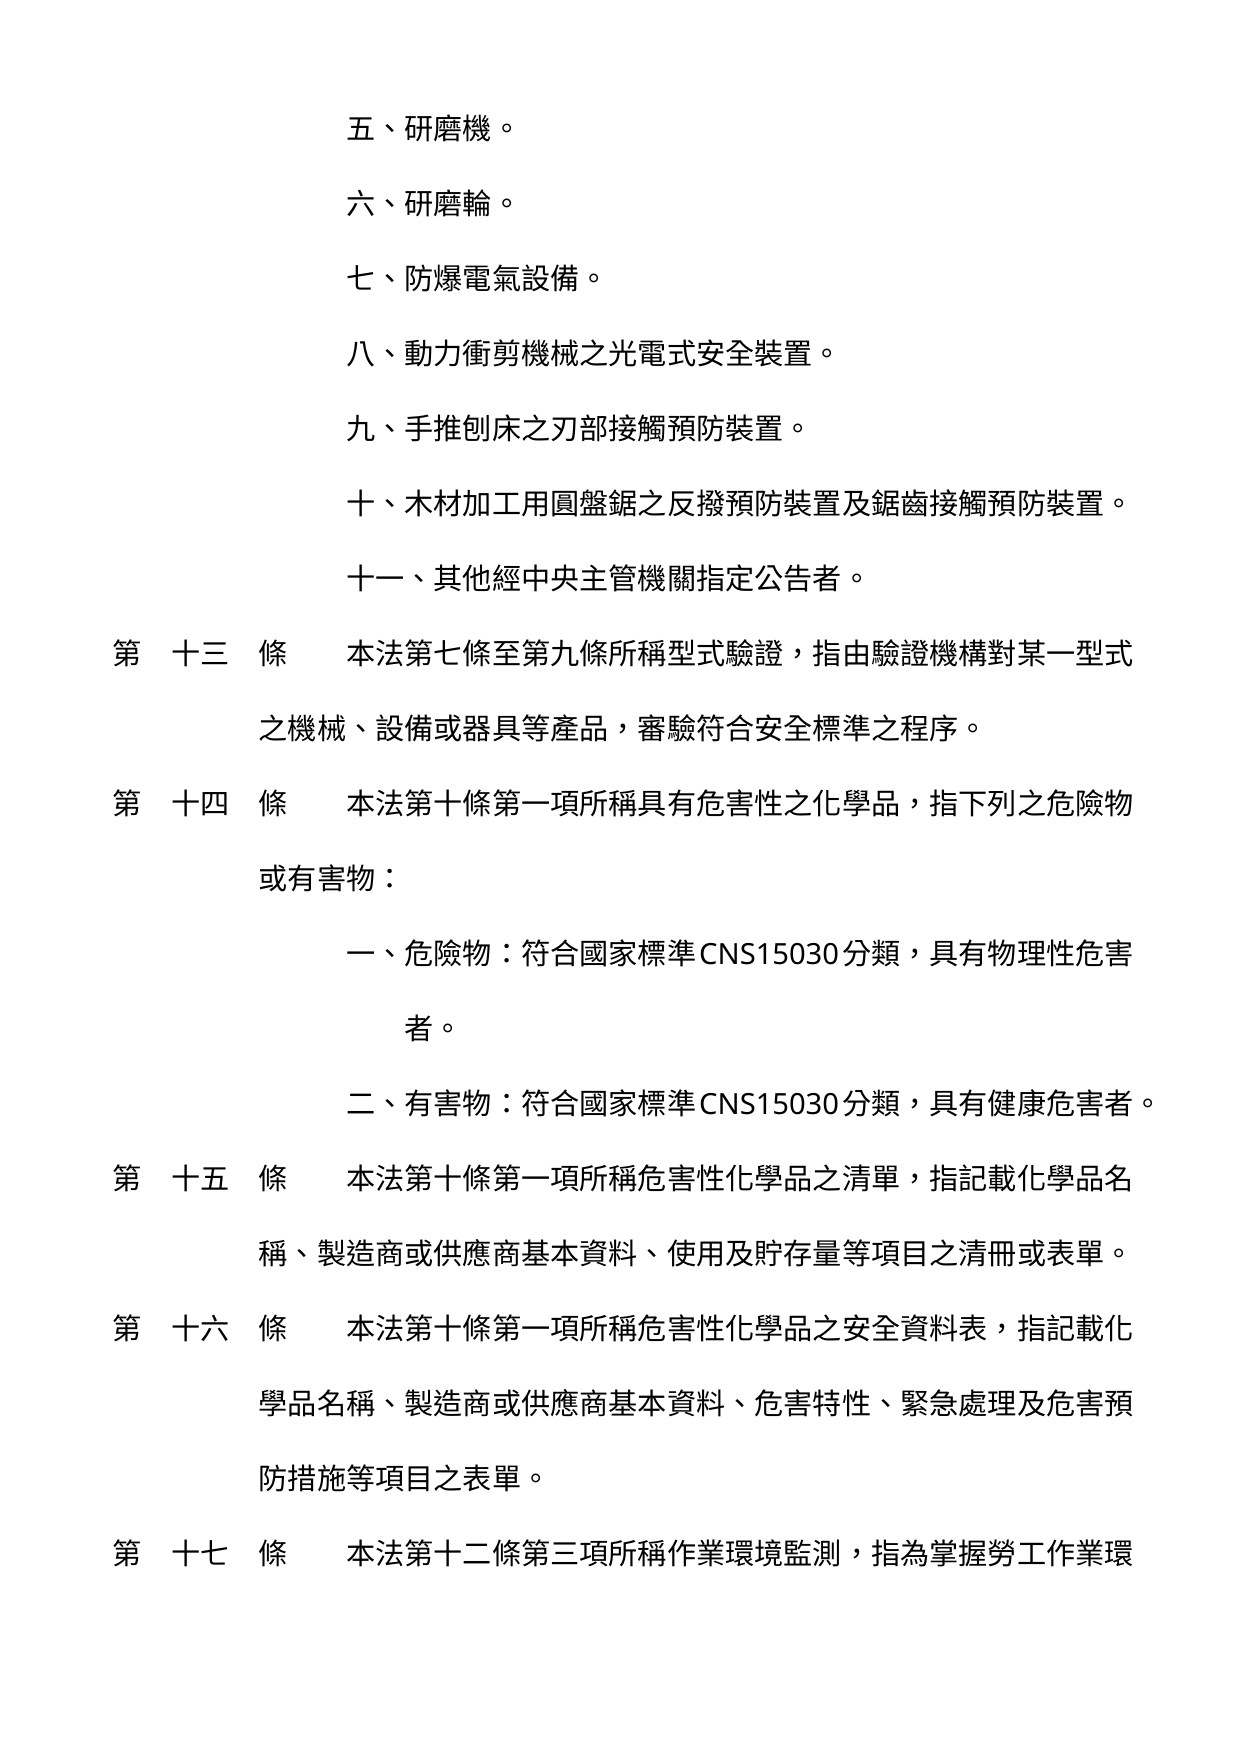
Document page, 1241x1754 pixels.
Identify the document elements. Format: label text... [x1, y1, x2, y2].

text 九、手推刨床之刃部接觸預防裝置。 [320, 389, 1133, 464]
text 第 十四 條 本法第十條第一項所稱具有危害性之化學品，指下列之危險物或有害物： [113, 764, 1133, 914]
text 一、危險物：符合國家標準CNS15030分類，具有物理性危害者。 [320, 914, 1133, 1064]
text 十、木材加工用圓盤鋸之反撥預防裝置及鋸齒接觸預防裝置。 [320, 464, 1133, 539]
text 第 十七 條 本法第十二條第三項所稱作業環境監測，指為掌握勞工作業環 [113, 1514, 1133, 1589]
text 十一、其他經中央主管機關指定公告者。 [320, 539, 1133, 614]
text 六、研磨輪。 [320, 164, 1133, 239]
text 第 十六 條 本法第十條第一項所稱危害性化學品之安全資料表，指記載化學品名稱、製造商或供應商基本資料、危害特性、緊急處理及危害預防措施等項目之表單。 [113, 1289, 1133, 1514]
text 八、動力衝剪機械之光電式安全裝置。 [320, 314, 1133, 389]
text 二、有害物：符合國家標準CNS15030分類，具有健康危害者。 [320, 1064, 1133, 1139]
text 第 十三 條 本法第七條至第九條所稱型式驗證，指由驗證機構對某一型式之機械、設備或器具等產品，審驗符合安全標準之程序。 [113, 614, 1133, 764]
text 七、防爆電氣設備。 [320, 239, 1133, 314]
text 第 十五 條 本法第十條第一項所稱危害性化學品之清單，指記載化學品名稱、製造商或供應商基本資料、使用及貯存量等項目之清冊或表單。 [113, 1139, 1133, 1289]
text 五、研磨機。 [320, 89, 1133, 164]
